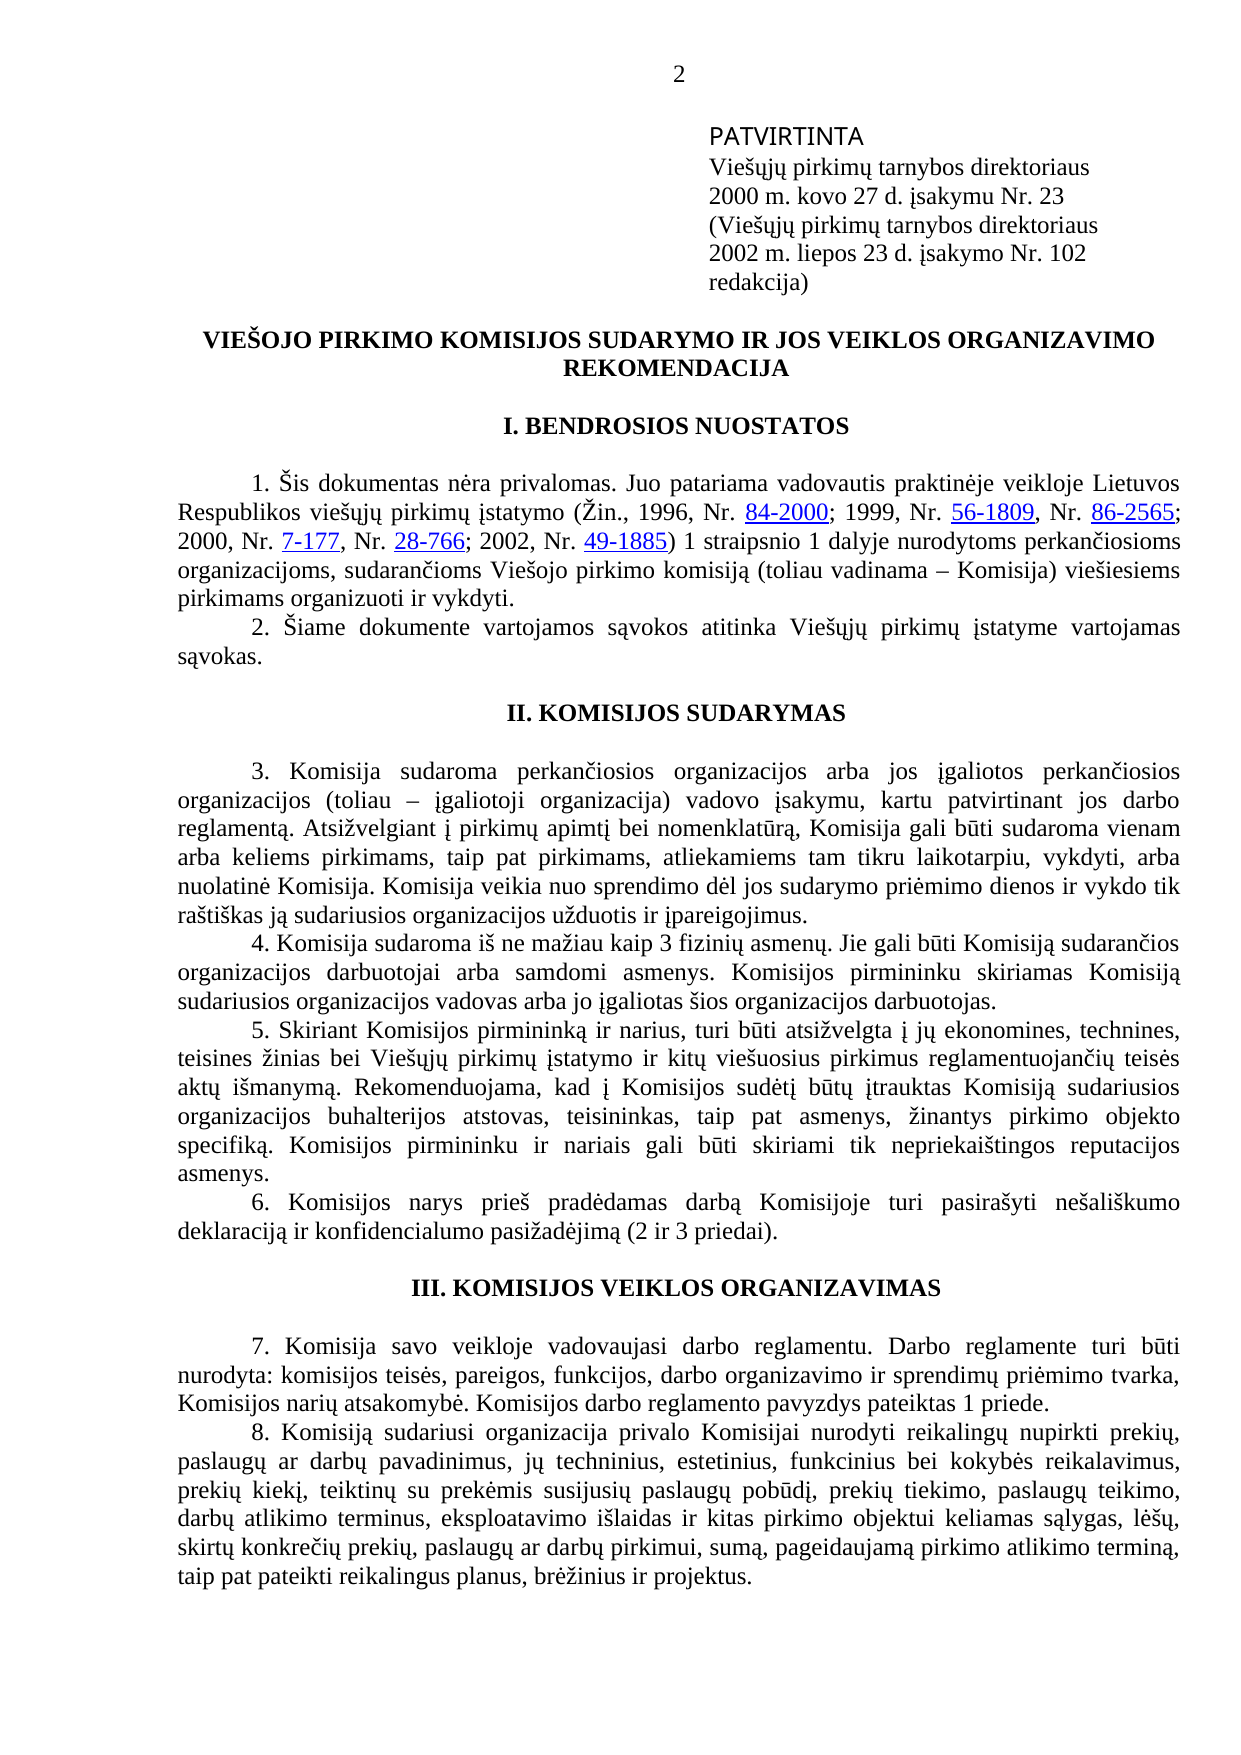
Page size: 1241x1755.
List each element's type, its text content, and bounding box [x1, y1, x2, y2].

text III. KOMISIJOS VEIKLOS ORGANIZAVIMAS [177, 1273, 1181, 1302]
text 2002 m. liepos 23 d. įsakymo Nr. 102 [177, 238, 1181, 267]
text 2. Šiame dokumente vartojamos sąvokos atitinka Viešųjų pirkimų įstatyme vartojamas sąvokas. [177, 612, 1181, 670]
text 7. Komisija savo veikloje vadovaujasi darbo reglamentu. Darbo reglamente turi būti nurodyta: komisijos teisės, pareigos, funkcijos, darbo organizavimo ir sprendimų priėmimo tvarka, Komisijos narių atsakomybė. Komisijos darbo reglamento pavyzdys pateiktas 1 priede. [177, 1331, 1181, 1417]
text 5. Skiriant Komisijos pirmininką ir narius, turi būti atsižvelgta į jų ekonomines, technines, teisines žinias bei Viešųjų pirkimų įstatymo ir kitų viešuosius pirkimus reglamentuojančių teisės aktų išmanymą. Rekomenduojama, kad į Komisijos sudėtį būtų įtrauktas Komisiją sudariusios organizacijos buhalterijos atstovas, teisininkas, taip pat asmenys, žinantys pirkimo objekto specifiką. Komisijos pirmininku ir nariais gali būti skiriami tik nepriekaištingos reputacijos asmenys. [177, 1015, 1181, 1187]
text (Viešųjų pirkimų tarnybos direktoriaus [177, 210, 1181, 238]
text 2000 m. kovo 27 d. įsakymu Nr. 23 [177, 181, 1181, 210]
text PATVIRTINTA [709, 118, 1181, 152]
text redakcija) [177, 267, 1181, 296]
text II. KOMISIJOS SUDARYMAS [177, 698, 1181, 727]
text 6. Komisijos narys prieš pradėdamas darbą Komisijoje turi pasirašyti nešališkumo deklaraciją ir konfidencialumo pasižadėjimą (2 ir 3 priedai). [177, 1187, 1181, 1245]
text 4. Komisija sudaroma iš ne mažiau kaip 3 fizinių asmenų. Jie gali būti Komisiją sudarančios organizacijos darbuotojai arba samdomi asmenys. Komisijos pirmininku skiriamas Komisiją sudariusios organizacijos vadovas arba jo įgaliotas šios organizacijos darbuotojas. [177, 928, 1181, 1015]
text I. BENDROSIOS NUOSTATOS [177, 411, 1181, 440]
text VIEŠOJO PIRKIMO KOMISIJOS SUDARYMO IR JOS VEIKLOS ORGANIZAVIMO REKOMENDACIJA [177, 325, 1181, 382]
text 8. Komisiją sudariusi organizacija privalo Komisijai nurodyti reikalingų nupirkti prekių, paslaugų ar darbų pavadinimus, jų techninius, estetinius, funkcinius bei kokybės reikalavimus, prekių kiekį, teiktinų su prekėmis susijusių paslaugų pobūdį, prekių tiekimo, paslaugų teikimo, darbų atlikimo terminus, eksploatavimo išlaidas ir kitas pirkimo objektui keliamas sąlygas, lėšų, skirtų konkrečių prekių, paslaugų ar darbų pirkimui, sumą, pageidaujamą pirkimo atlikimo terminą, taip pat pateikti reikalingus planus, brėžinius ir projektus. [177, 1417, 1181, 1590]
text 1. Šis dokumentas nėra privalomas. Juo patariama vadovautis praktinėje veikloje Lietuvos Respublikos viešųjų pirkimų įstatymo (Žin., 1996, Nr. 84-2000; 1999, Nr. 56-1809, Nr. 86-2565; 2000, Nr. 7-177, Nr. 28-766; 2002, Nr. 49-1885) 1 straipsnio 1 dalyje nurodytoms perkančiosioms organizacijoms, sudarančioms Viešojo pirkimo komisiją (toliau vadinama – Komisija) viešiesiems pirkimams organizuoti ir vykdyti. [177, 468, 1181, 612]
text 3. Komisija sudaroma perkančiosios organizacijos arba jos įgaliotos perkančiosios organizacijos (toliau – įgaliotoji organizacija) vadovo įsakymu, kartu patvirtinant jos darbo reglamentą. Atsižvelgiant į pirkimų apimtį bei nomenklatūrą, Komisija gali būti sudaroma vienam arba keliems pirkimams, taip pat pirkimams, atliekamiems tam tikru laikotarpiu, vykdyti, arba nuolatinė Komisija. Komisija veikia nuo sprendimo dėl jos sudarymo priėmimo dienos ir vykdo tik raštiškas ją sudariusios organizacijos užduotis ir įpareigojimus. [177, 756, 1181, 928]
text Viešųjų pirkimų tarnybos direktoriaus [177, 152, 1181, 181]
